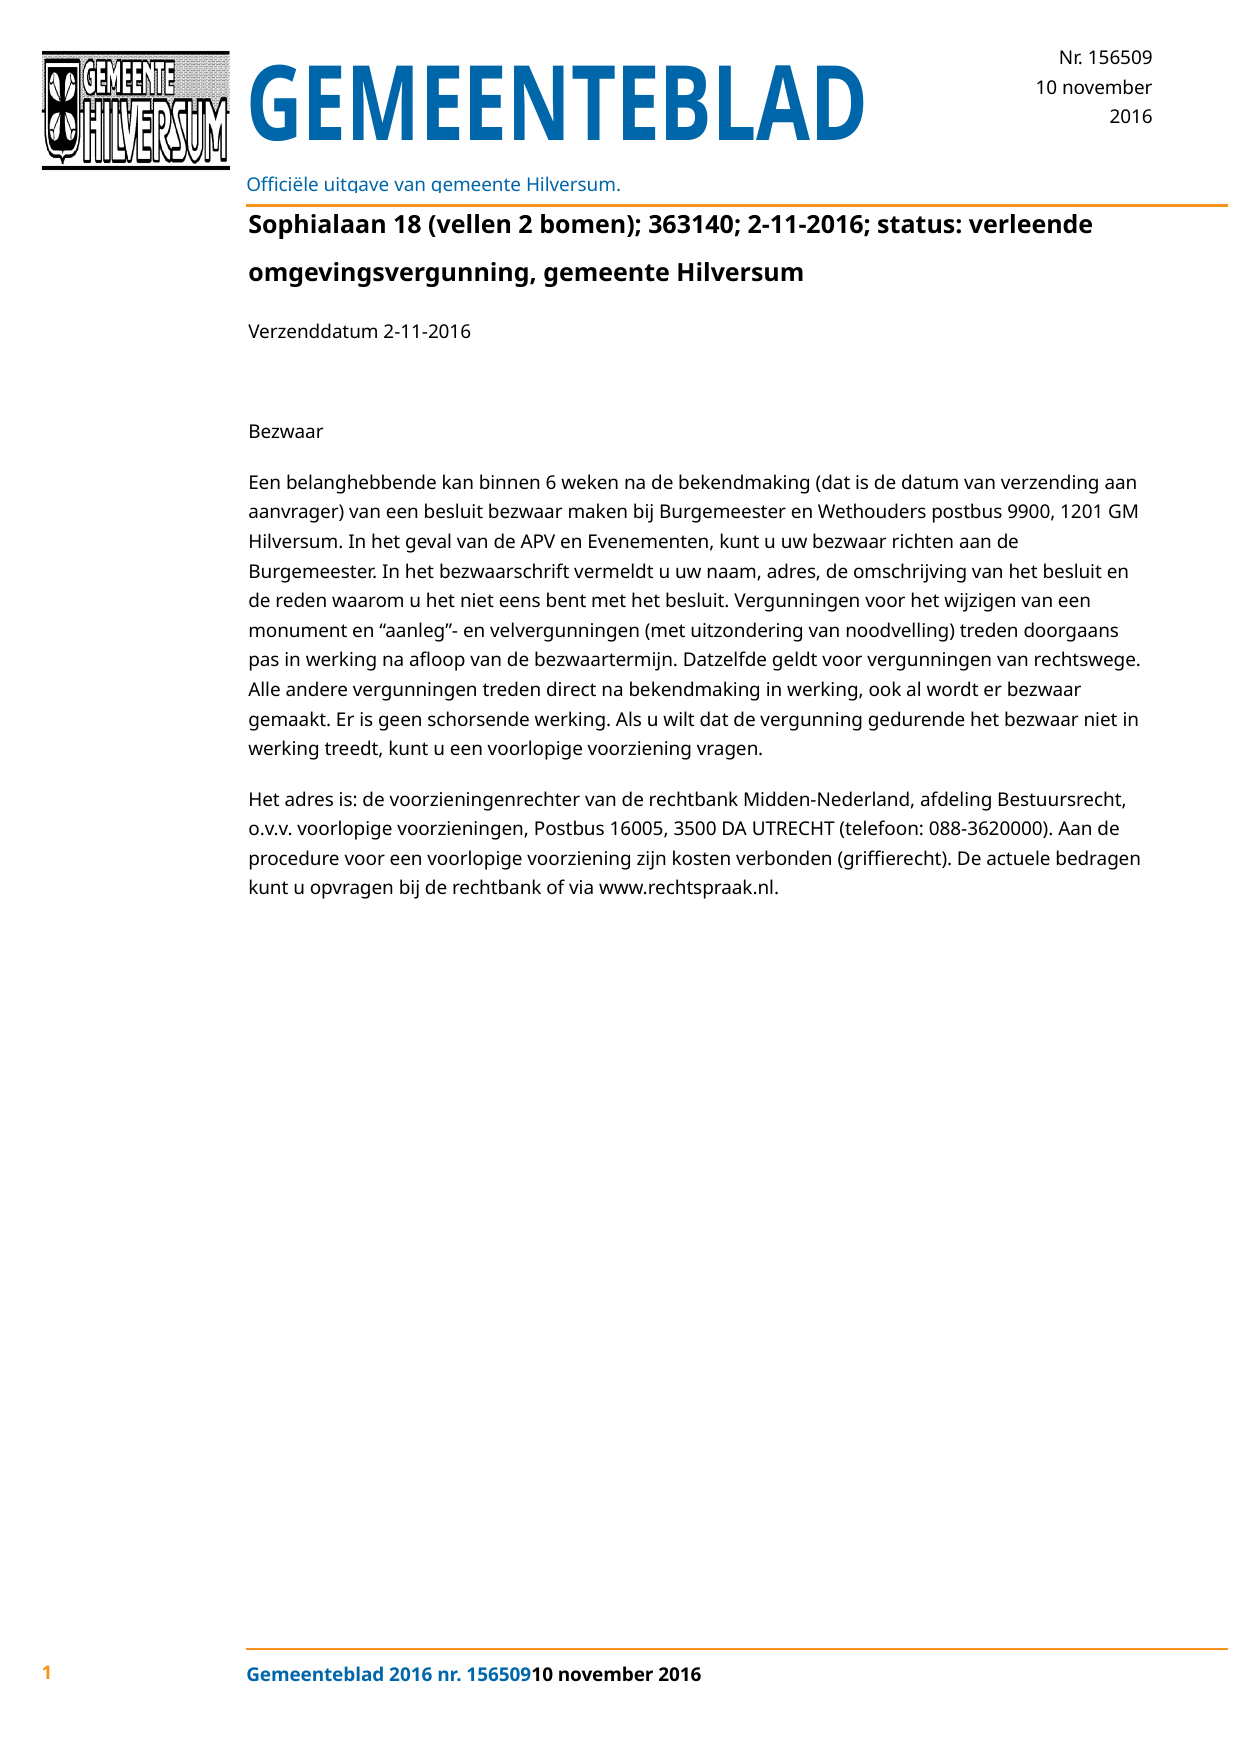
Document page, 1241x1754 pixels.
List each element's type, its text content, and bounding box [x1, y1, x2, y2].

text Een belanghebbende kan binnen 6 weken na de bekendmaking (dat is de datum van verzending aan aanvrager) van een besluit bezwaar maken bij Burgemeester en Wethouders postbus 9900, 1201 GM Hilversum. In het geval van de APV en Evenementen, kunt u uw bezwaar richten aan de Burgemeester. In het bezwaarschrift vermeldt u uw naam, adres, de omschrijving van het besluit en de reden waarom u het niet eens bent met het besluit. Vergunningen voor het wijzigen van een monument en “aanleg”- en velvergunningen (met uitzondering van noodvelling) treden doorgaans pas in werking na afloop van de bezwaartermijn. Datzelfde geldt voor vergunningen van rechtswege. Alle andere vergunningen treden direct na bekendmaking in werking, ook al wordt er bezwaar gemaakt. Er is geen schorsende werking. Als u wilt dat de vergunning gedurende het bezwaar niet in werking treedt, kunt u een voorlopige voorziening vragen. [248, 469, 1152, 761]
text Sophialaan 18 (vellen 2 bomen); 363140; 2-11-2016; status: verleende omgevingsvergunning, gemeente Hilversum [248, 207, 1152, 288]
picture [41, 47, 231, 172]
text Verzenddatum 2-11-2016 [248, 318, 1152, 344]
text Het adres is: de voorzieningenrechter van de rechtbank Midden-Nederland, afdeling Bestuursrecht, o.v.v. voorlopige voorzieningen, Postbus 16005, 3500 DA UTRECHT (telefoon: 088-3620000). Aan de procedure voor een voorlopige voorziening zijn kosten verbonden (griffierecht). De actuele bedragen kunt u opvragen bij de rechtbank of via www.rechtspraak.nl. [248, 786, 1152, 900]
text Bezwaar [248, 419, 1152, 444]
